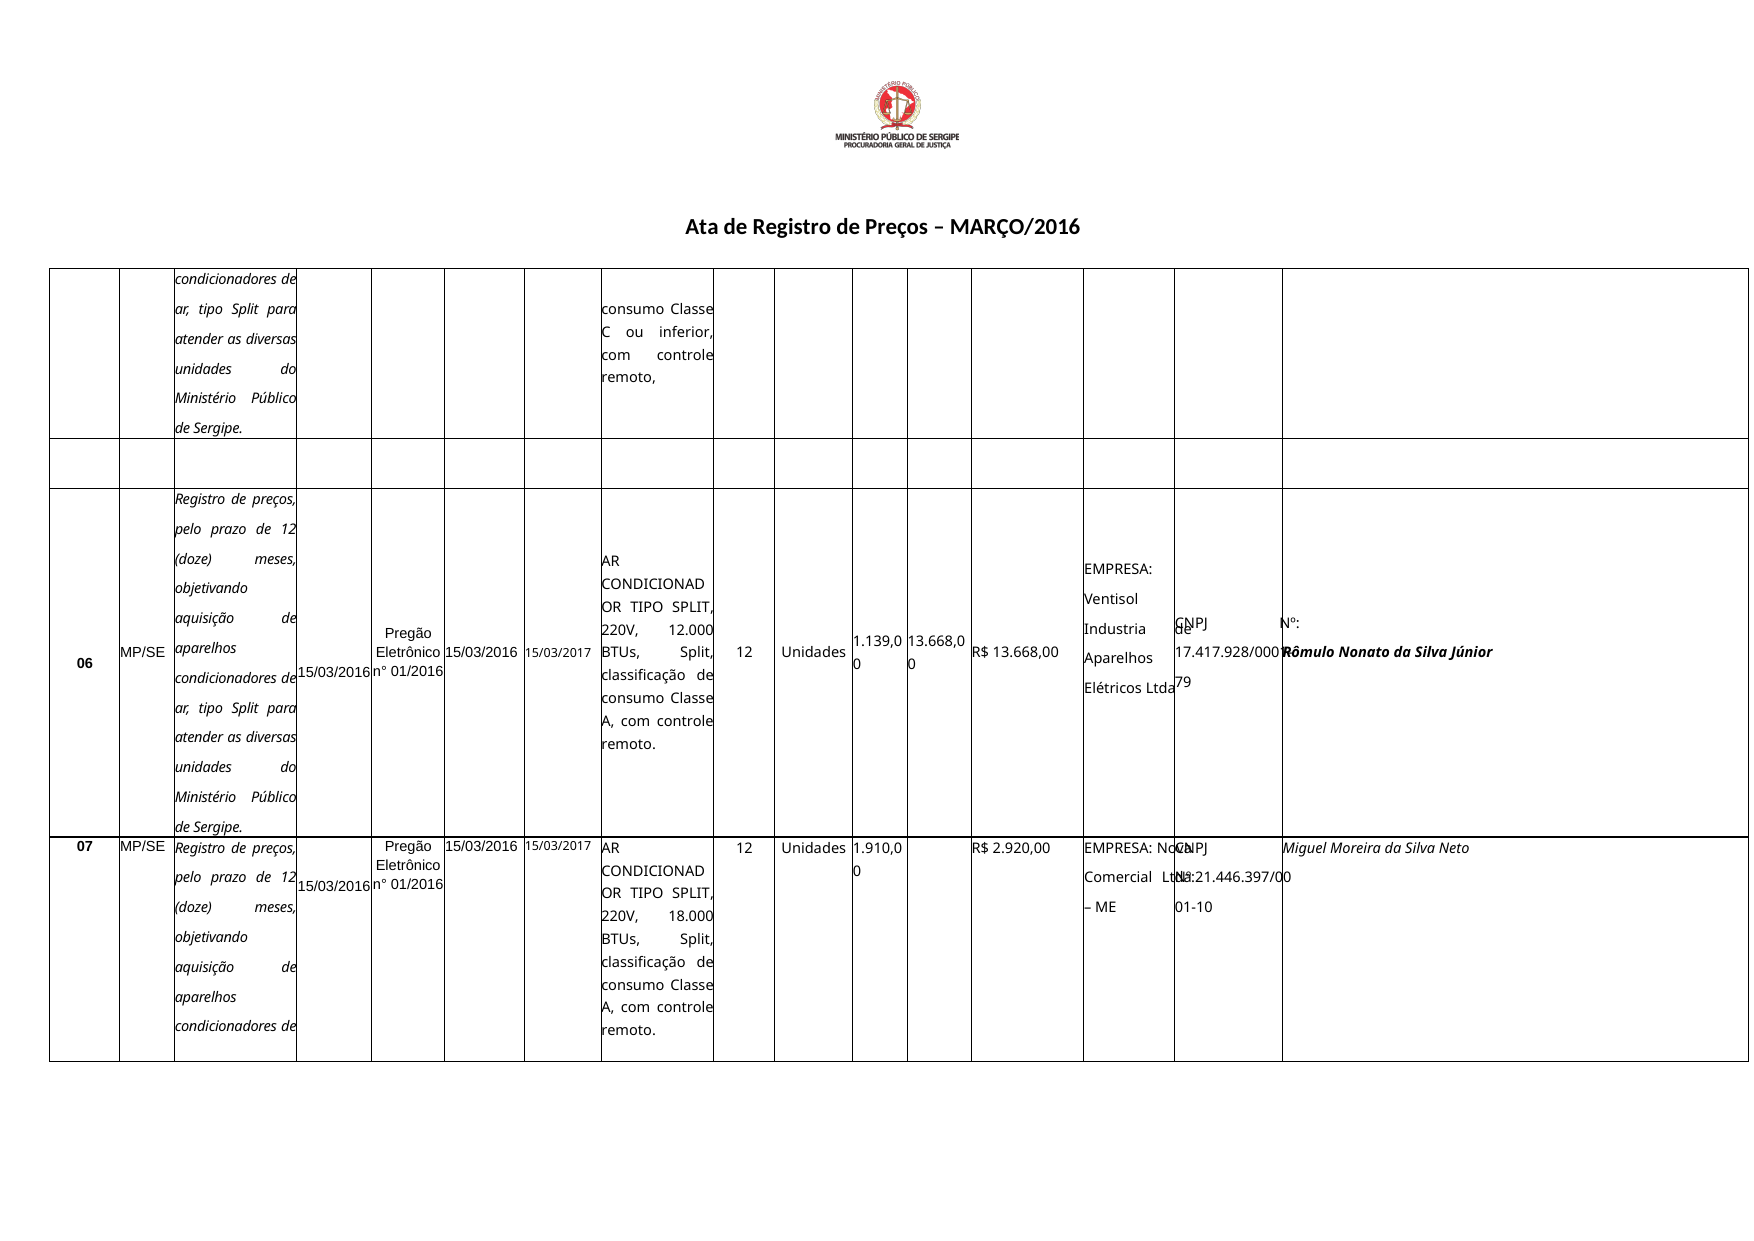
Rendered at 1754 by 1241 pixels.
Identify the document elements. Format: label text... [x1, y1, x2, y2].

table_cell [372, 269, 444, 438]
table_cell [445, 269, 524, 438]
table_cell 15/03/2016 [297, 838, 371, 1061]
table_cell Miguel Moreira da Silva Neto [1283, 838, 1748, 1061]
table_cell 15/03/2017 [525, 838, 601, 1061]
table_cell Registro de preços, pelo prazo de 12 (doze) meses, objetivando aquisição de aparelhos condicionadores de ar, tipo Split para atender as diversas unidades do Ministério Público de Sergipe. [175, 489, 296, 836]
table_cell [175, 439, 296, 488]
table_cell [120, 439, 174, 488]
table_cell [120, 269, 174, 438]
table_cell 13.668,00 [908, 489, 971, 836]
table_cell 1.910,00 [853, 838, 907, 1061]
table_cell MP/SE [120, 838, 174, 1061]
table_cell [908, 439, 971, 488]
table_cell Unidades [775, 838, 852, 1061]
table_cell 12 [714, 838, 774, 1061]
table_cell [297, 269, 371, 438]
table_cell 15/03/2016 [297, 489, 371, 836]
table_cell 07 [50, 838, 119, 1061]
table_cell Registro de preços, pelo prazo de 12 (doze) meses, objetivando aquisição de aparelhos condicionadores de [175, 838, 296, 1061]
table_cell [1175, 439, 1282, 488]
table_cell [714, 269, 774, 438]
table_cell [908, 269, 971, 438]
table_cell 06 [50, 489, 119, 836]
table_cell [445, 439, 524, 488]
table_cell [853, 439, 907, 488]
table_cell [602, 439, 713, 488]
table_cell [50, 439, 119, 488]
table_cell [1084, 439, 1174, 488]
table_cell [525, 439, 601, 488]
table_cell [972, 439, 1083, 488]
table_cell R$ 2.920,00 [972, 838, 1083, 1061]
table_cell AR CONDICIONADOR TIPO SPLIT, 220V, 12.000 BTUs, Split, classificação de consumo Classe A, com controle remoto. [602, 489, 713, 836]
table_cell Rômulo Nonato da Silva Júnior [1283, 489, 1748, 836]
picture [835, 81, 959, 149]
table_cell CNPJ Nº:21.446.397/0001-10 [1175, 838, 1282, 1061]
table_cell EMPRESA: Nova Comercial Ltda – ME [1084, 838, 1174, 1061]
table_cell [775, 269, 852, 438]
table_cell 15/03/2016 [445, 489, 524, 836]
table_cell 15/03/2017 [525, 489, 601, 836]
table_cell [908, 838, 971, 1061]
table_cell [525, 269, 601, 438]
table_cell EMPRESA: Top Móveis Ldta-EPP [1084, 269, 1174, 438]
table_cell [714, 439, 774, 488]
table_cell [50, 269, 119, 438]
table_cell Unidades [775, 489, 852, 836]
table_cell Pregão Eletrônico n° 01/2016 [372, 838, 444, 1061]
table_cell CNPJ Nº: 05.269.798/0001-95 [1175, 269, 1282, 438]
table_cell [775, 439, 852, 488]
table_cell Caio Augusto Pituba C. Da Graça [1283, 269, 1748, 438]
table_cell [853, 269, 907, 438]
table_cell Pregão Eletrônico n° 01/2016 [372, 489, 444, 836]
table_cell 12 [714, 489, 774, 836]
table_cell MP/SE [120, 489, 174, 836]
table_cell [372, 439, 444, 488]
table_cell consumo Classe C ou inferior, com controle remoto, [602, 269, 713, 438]
table_cell 1.139,00 [853, 489, 907, 836]
table_cell AR CONDICIONADOR TIPO SPLIT, 220V, 18.000 BTUs, Split, classificação de consumo Classe A, com controle remoto. [602, 838, 713, 1061]
table_cell EMPRESA: Ventisol Industria de Aparelhos Elétricos Ltda [1084, 489, 1174, 836]
table_cell [1283, 439, 1748, 488]
table_cell [297, 439, 371, 488]
table_cell 15/03/2016 [445, 838, 524, 1061]
table_cell CNPJ Nº: 17.417.928/0001-79 [1175, 489, 1282, 836]
table_cell condicionadores de ar, tipo Split para atender as diversas unidades do Ministério Público de Sergipe. [175, 269, 296, 438]
table_cell [972, 269, 1083, 438]
table_cell R$ 13.668,00 [972, 489, 1083, 836]
